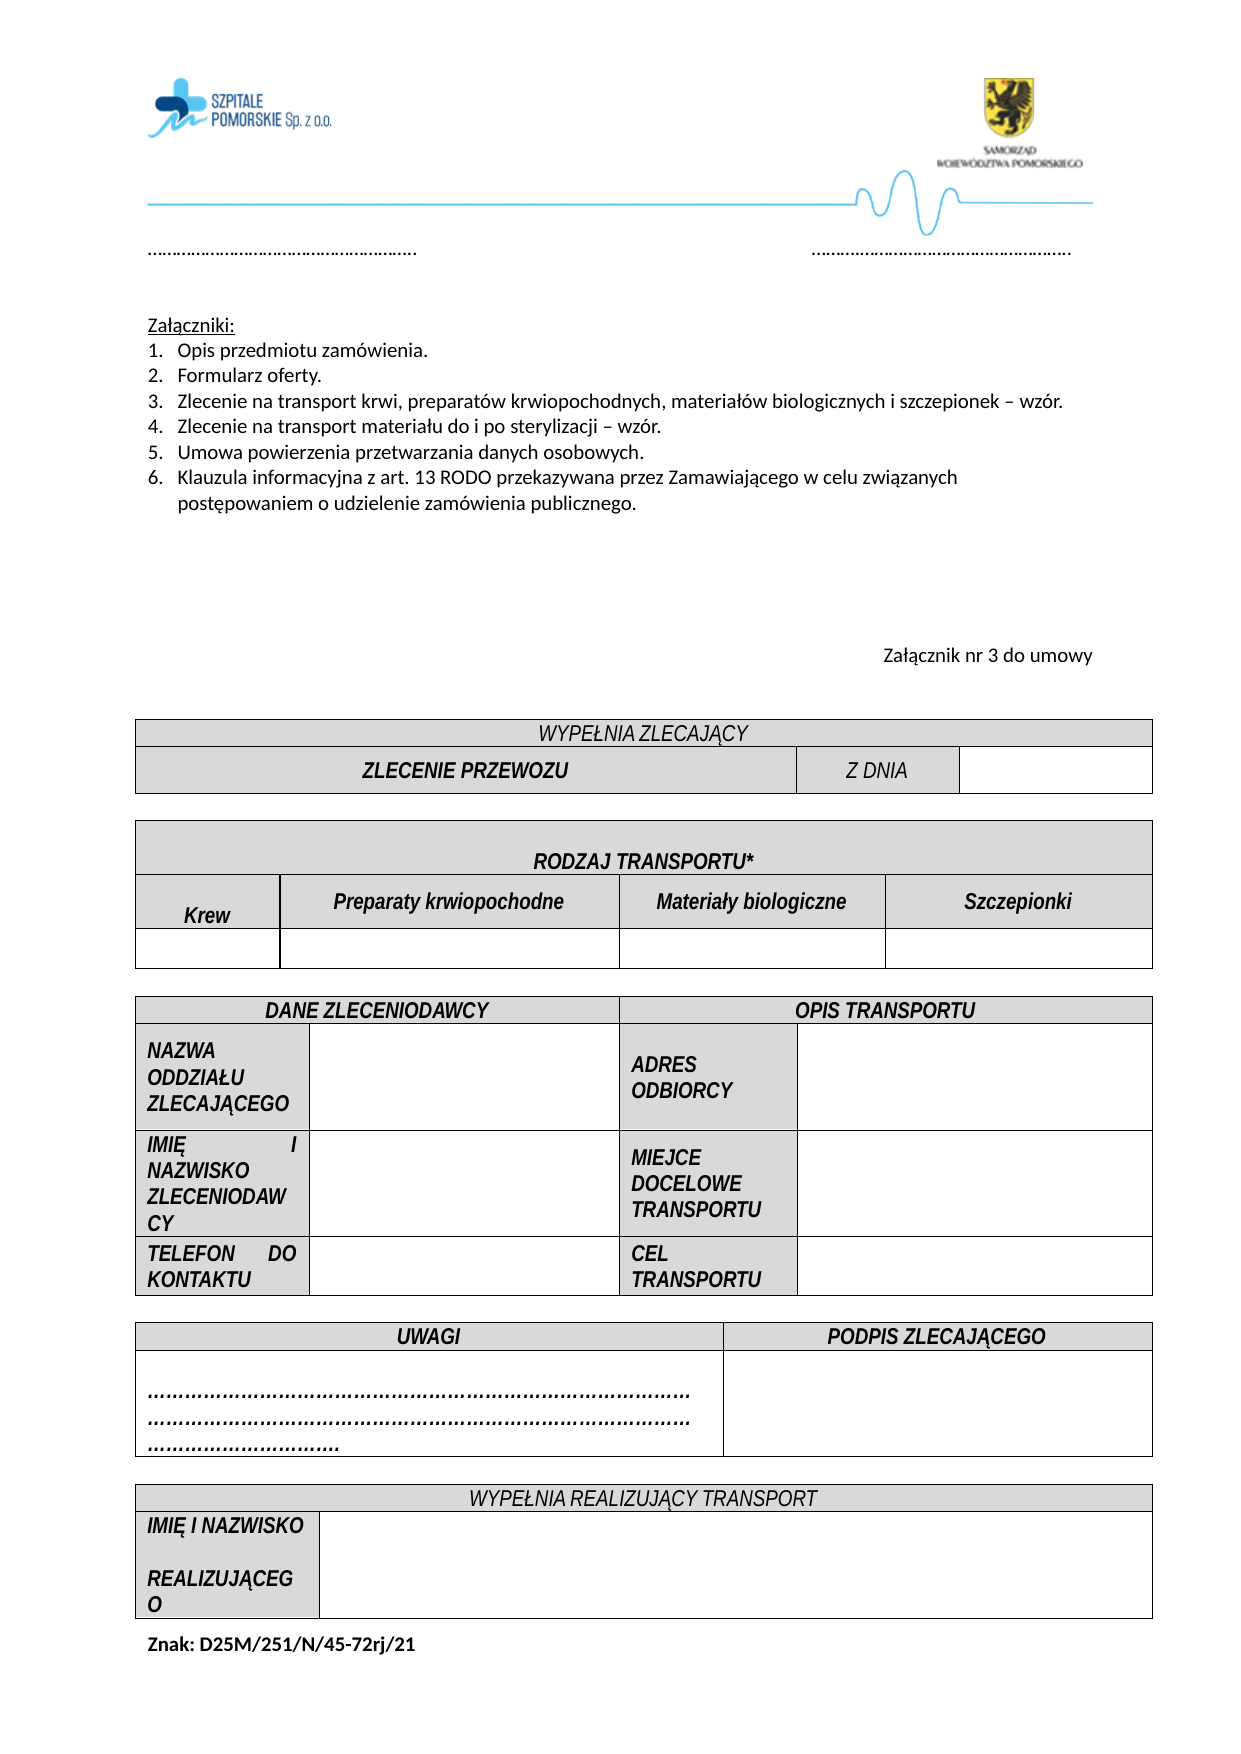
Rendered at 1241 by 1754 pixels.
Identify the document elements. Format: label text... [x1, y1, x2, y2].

table_cell IMIĘ I NAZWISKO ZLECENIODAWCY [136, 1131, 309, 1236]
table_cell [724, 1351, 1152, 1456]
list Umowa powierzenia przetwarzania danych osobowych. [148, 439, 1093, 464]
table_header WYPEŁNIA ZLECAJĄCY [136, 720, 1152, 746]
table_cell MIEJCE DOCELOWE TRANSPORTU [620, 1131, 797, 1236]
table_cell Krew [136, 875, 279, 928]
table_cell [620, 929, 885, 968]
table_cell IMIĘ I NAZWISKO REALIZUJĄCEGO [136, 1512, 319, 1617]
text Załączniki: [148, 312, 1093, 337]
table_header UWAGI [136, 1323, 723, 1350]
table_header WYPEŁNIA REALIZUJĄCY TRANSPORT [136, 1485, 1152, 1511]
table_cell Preparaty krwiopochodne [281, 875, 619, 928]
table_cell [281, 929, 619, 968]
table_cell Szczepionki [886, 875, 1152, 928]
list Klauzula informacyjna z art. 13 RODO przekazywana przez Zamawiającego w celu związanych postępowaniem o udzielenie zamówienia publicznego. [148, 464, 1093, 515]
table_cell [320, 1512, 1152, 1617]
table_header PODPIS ZLECAJĄCEGO [724, 1323, 1152, 1350]
table_cell [310, 1024, 619, 1129]
table_cell Z DNIA [797, 747, 959, 793]
table_header RODZAJ TRANSPORTU* [136, 821, 1152, 874]
table_cell Materiały biologiczne [620, 875, 885, 928]
table_cell [136, 929, 279, 968]
text ……………………………………………….. ……….…………………………………….. [148, 236, 1093, 261]
list Opis przedmiotu zamówienia. [148, 337, 1093, 363]
table_cell ……………………………………………………………………………………………………………………………………………………………………………………. [136, 1351, 723, 1456]
table_cell [310, 1237, 619, 1295]
list Zlecenie na transport krwi, preparatów krwiopochodnych, materiałów biologicznych i szczepionek – wzór. [148, 388, 1093, 413]
table_cell [960, 747, 1152, 793]
table_cell [798, 1131, 1152, 1236]
table_cell [798, 1024, 1152, 1129]
table_cell ADRES ODBIORCY [620, 1024, 797, 1129]
table_cell ZLECENIE PRZEWOZU [136, 747, 796, 793]
list Zlecenie na transport materiału do i po sterylizacji – wzór. [148, 413, 1093, 439]
text Załącznik nr 3 do umowy [598, 642, 1093, 668]
list Formularz oferty. [148, 363, 1093, 388]
table_cell NAZWA ODDZIAŁU ZLECAJĄCEGO [136, 1024, 309, 1129]
table_cell [798, 1237, 1152, 1295]
table_cell TELEFON DO KONTAKTU [136, 1237, 309, 1295]
table_cell [310, 1131, 619, 1236]
table_cell [886, 929, 1152, 968]
table_cell CEL TRANSPORTU [620, 1237, 797, 1295]
